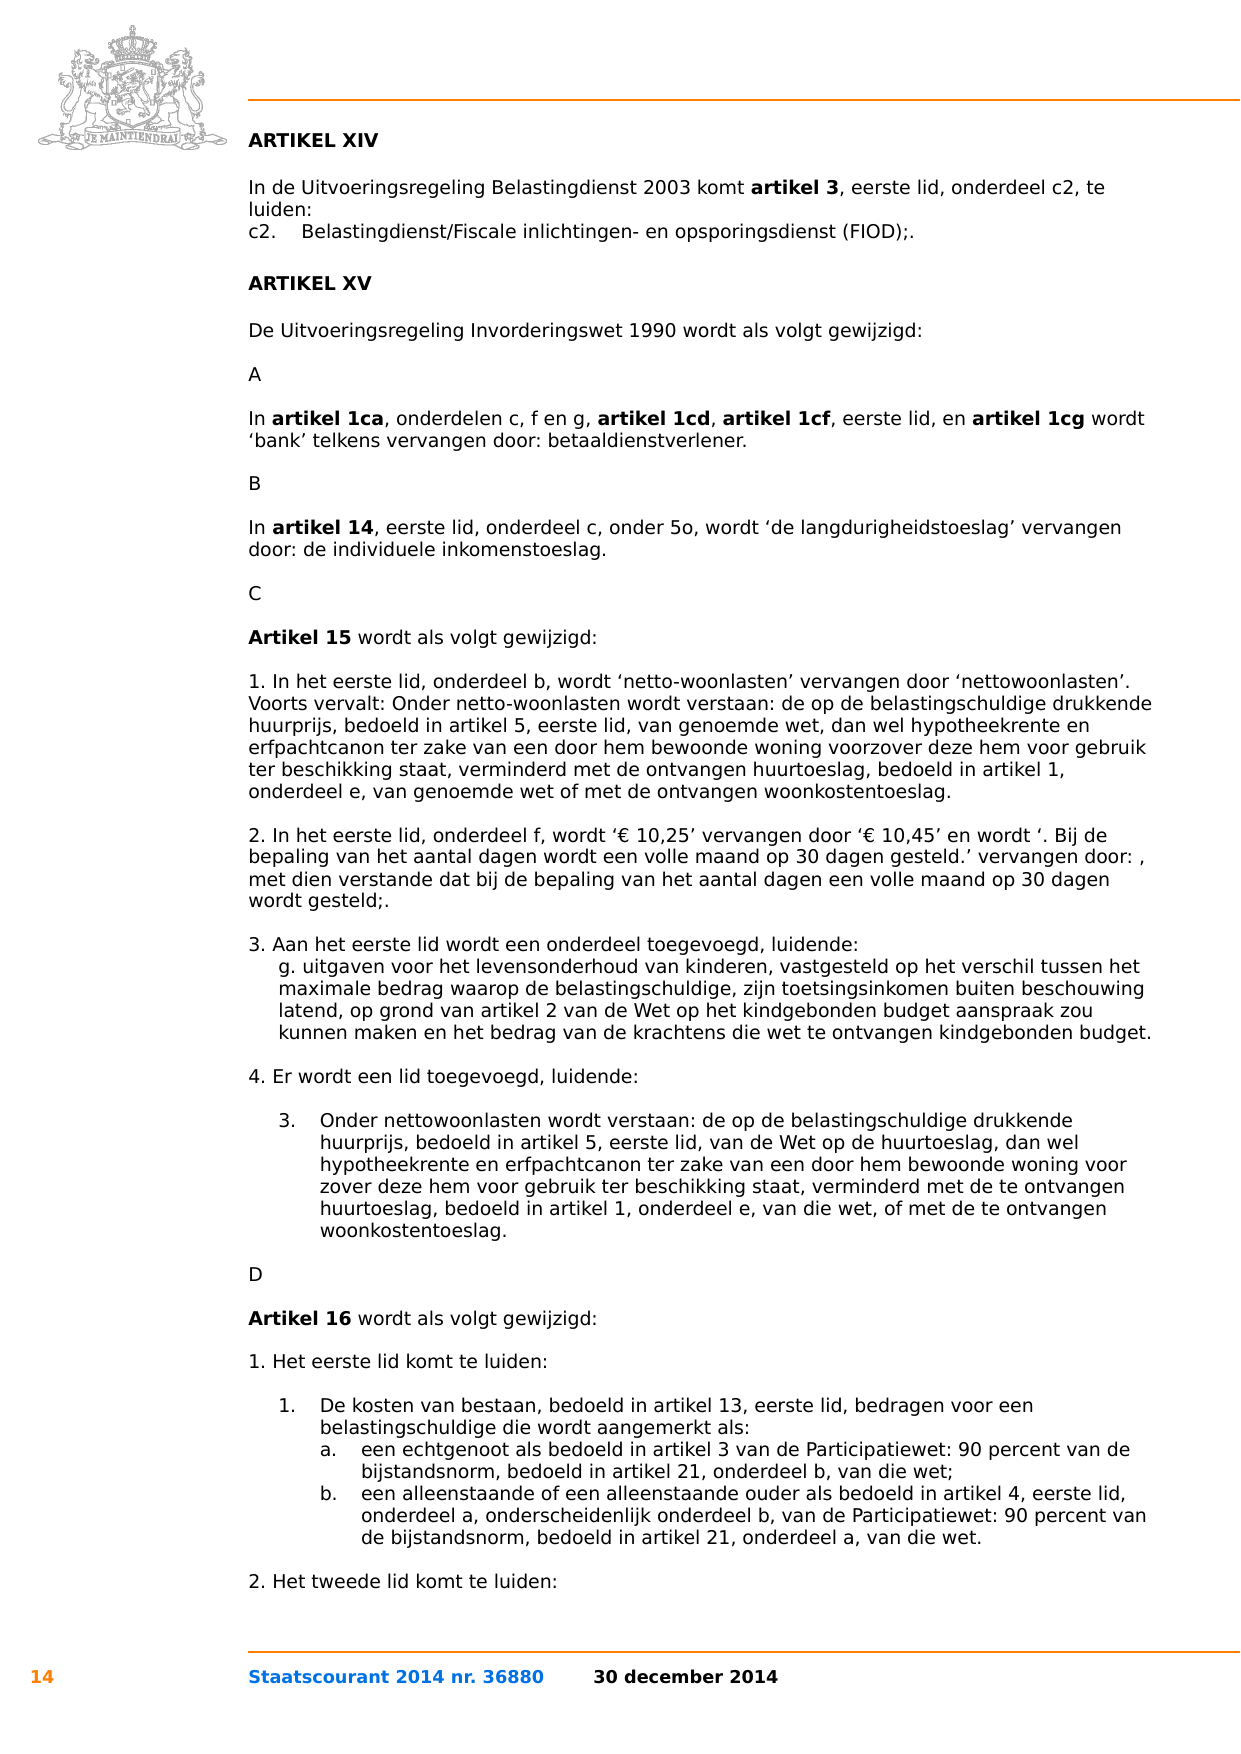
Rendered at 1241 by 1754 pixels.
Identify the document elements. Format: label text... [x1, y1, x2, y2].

text De Uitvoeringsregeling Invorderingswet 1990 wordt als volgt gewijzigd: [248, 320, 1163, 342]
text B [248, 473, 1163, 495]
text a. een echtgenoot als bedoeld in artikel 3 van de Participatiewet: 90 percent van de bijstandsnorm, bedoeld in artikel 21, onderdeel b, van die wet; [319, 1439, 1163, 1483]
text In de Uitvoeringsregeling Belastingdienst 2003 komt artikel 3, eerste lid, onderdeel c2, te luiden: [248, 177, 1163, 221]
text D [248, 1264, 1163, 1286]
text 3. Onder nettowoonlasten wordt verstaan: de op de belastingschuldige drukkende huurprijs, bedoeld in artikel 5, eerste lid, van de Wet op de huurtoeslag, dan wel hypotheekrente en erfpachtcanon ter zake van een door hem bewoonde woning voor zover deze hem voor gebruik ter beschikking staat, verminderd met de te ontvangen huurtoeslag, bedoeld in artikel 1, onderdeel e, van die wet, of met de te ontvangen woonkostentoeslag. [278, 1110, 1163, 1242]
text 2. In het eerste lid, onderdeel f, wordt ‘€ 10,25’ vervangen door ‘€ 10,45’ en wordt ‘. Bij de bepaling van het aantal dagen wordt een volle maand op 30 dagen gesteld.’ vervangen door: , met dien verstande dat bij de bepaling van het aantal dagen een volle maand op 30 dagen wordt gesteld;. [248, 824, 1163, 912]
subtitle ARTIKEL XIV [248, 130, 1163, 152]
text 2. Het tweede lid komt te luiden: [248, 1571, 1163, 1593]
text g. uitgaven voor het levensonderhoud van kinderen, vastgesteld op het verschil tussen het maximale bedrag waarop de belastingschuldige, zijn toetsingsinkomen buiten beschouwing latend, op grond van artikel 2 van de Wet op het kindgebonden budget aanspraak zou kunnen maken en het bedrag van de krachtens die wet te ontvangen kindgebonden budget. [278, 956, 1163, 1044]
text b. een alleenstaande of een alleenstaande ouder als bedoeld in artikel 4, eerste lid, onderdeel a, onderscheidenlijk onderdeel b, van de Participatiewet: 90 percent van de bijstandsnorm, bedoeld in artikel 21, onderdeel a, van die wet. [319, 1483, 1163, 1549]
text 1. Het eerste lid komt te luiden: [248, 1351, 1163, 1373]
text A [248, 364, 1163, 386]
text c2. Belastingdienst/Fiscale inlichtingen- en opsporingsdienst (FIOD);. [248, 221, 1163, 243]
subtitle ARTIKEL XV [248, 273, 1163, 295]
text Artikel 16 wordt als volgt gewijzigd: [248, 1307, 1163, 1329]
text 1. In het eerste lid, onderdeel b, wordt ‘netto-woonlasten’ vervangen door ‘nettowoonlasten’. Voorts vervalt: Onder netto-woonlasten wordt verstaan: de op de belastingschuldige drukkende huurprijs, bedoeld in artikel 5, eerste lid, van genoemde wet, dan wel hypotheekrente en erfpachtcanon ter zake van een door hem bewoonde woning voorzover deze hem voor gebruik ter beschikking staat, verminderd met de ontvangen huurtoeslag, bedoeld in artikel 1, onderdeel e, van genoemde wet of met de ontvangen woonkostentoeslag. [248, 671, 1163, 803]
text In artikel 1ca, onderdelen c, f en g, artikel 1cd, artikel 1cf, eerste lid, en artikel 1cg wordt ‘bank’ telkens vervangen door: betaaldienstverlener. [248, 407, 1163, 451]
picture [38, 25, 227, 150]
text 4. Er wordt een lid toegevoegd, luidende: [248, 1066, 1163, 1088]
text In artikel 14, eerste lid, onderdeel c, onder 5o, wordt ‘de langdurigheidstoeslag’ vervangen door: de individuele inkomenstoeslag. [248, 517, 1163, 561]
text 3. Aan het eerste lid wordt een onderdeel toegevoegd, luidende: [248, 934, 1163, 956]
text Artikel 15 wordt als volgt gewijzigd: [248, 627, 1163, 649]
text 1. De kosten van bestaan, bedoeld in artikel 13, eerste lid, bedragen voor een belastingschuldige die wordt aangemerkt als: [278, 1395, 1163, 1439]
text C [248, 583, 1163, 605]
